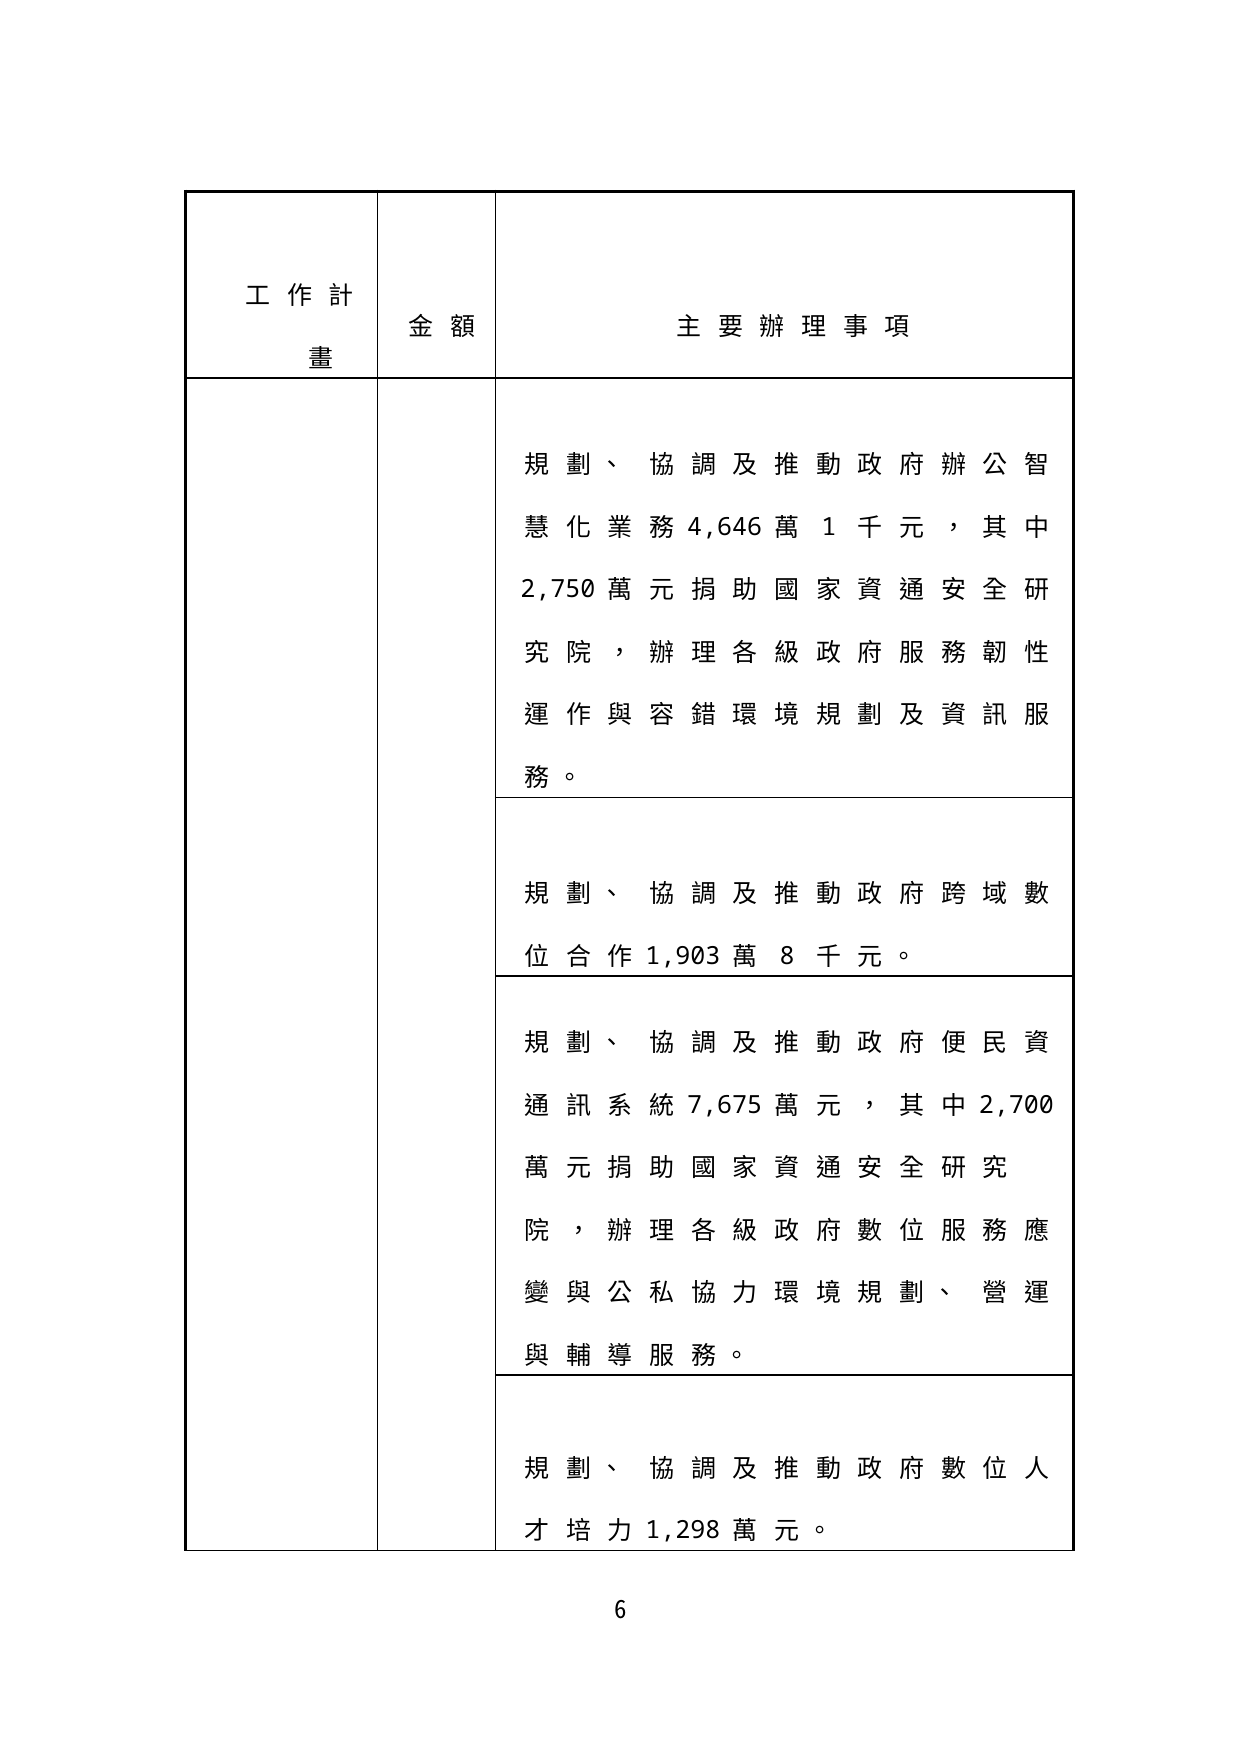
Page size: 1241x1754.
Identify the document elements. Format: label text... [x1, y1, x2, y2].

table_header 主要辦理事項 [496, 193, 1072, 377]
table_cell [187, 379, 377, 1549]
table_cell 規劃、協調及推動政府跨域數位合作1,903萬8千元。 [496, 798, 1072, 975]
table_cell [378, 379, 495, 1549]
table_cell 規劃、協調及推動政府便民資通訊系統7,675萬元，其中2,700萬元捐助國家資通安全研究院，辦理各級政府數位服務應變與公私協力環境規劃、營運與輔導服務。 [496, 977, 1072, 1374]
table_header 工作計畫 [187, 193, 377, 377]
table_header 金額 [378, 193, 495, 377]
table_cell 規劃、協調及推動政府辦公智慧化業務4,646萬1千元，其中2,750萬元捐助國家資通安全研究院，辦理各級政府服務韌性運作與容錯環境規劃及資訊服務。 [496, 379, 1072, 796]
table_cell 規劃、協調及推動政府數位人才培力1,298萬元。 [496, 1376, 1072, 1549]
